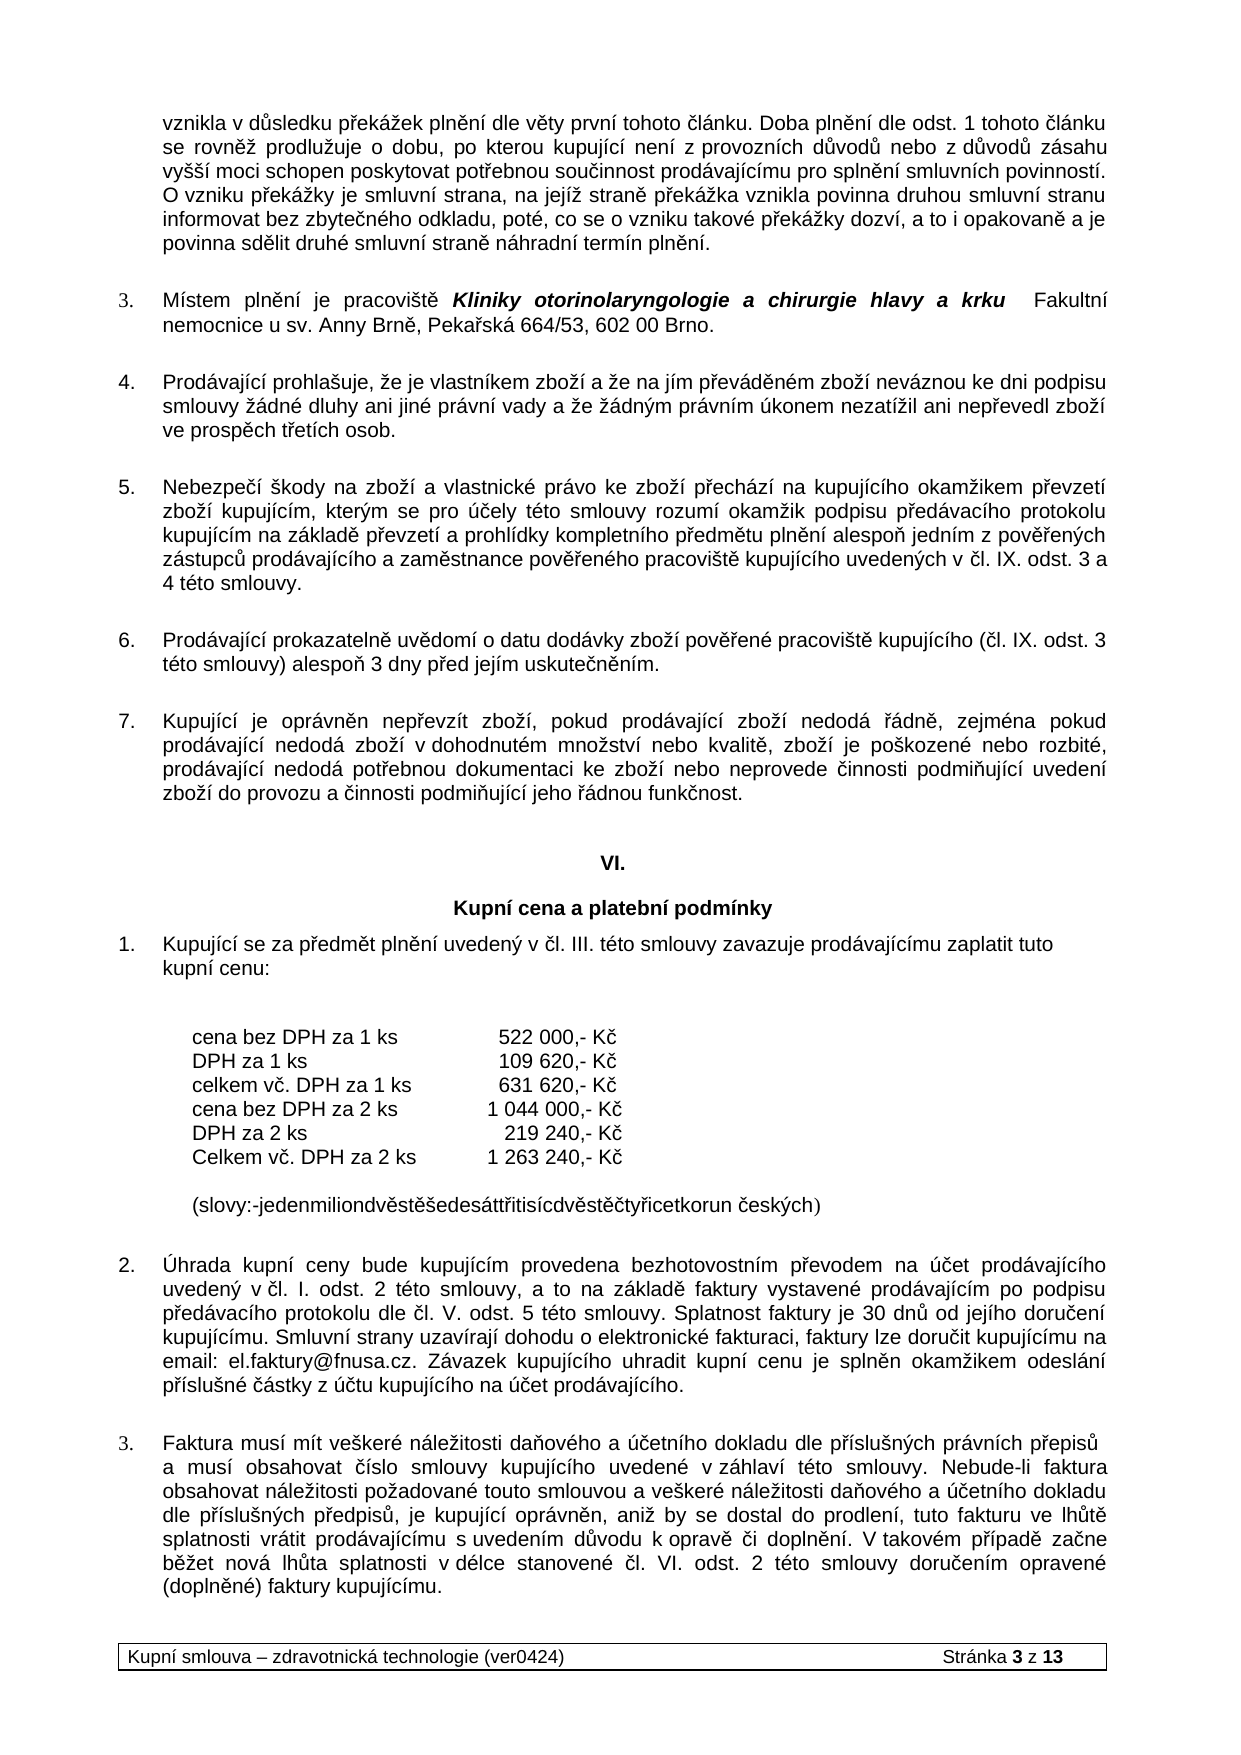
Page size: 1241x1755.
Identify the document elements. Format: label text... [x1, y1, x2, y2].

text DPH za 2 ks 219 240,- Kč [192, 1121, 1107, 1145]
text Celkem vč. DPH za 2 ks 1 263 240,- Kč [192, 1145, 1107, 1169]
subtitle Kupní cena a platební podmínky [118, 896, 1107, 920]
list Prodávající prokazatelně uvědomí o datu dodávky zboží pověřené pracoviště kupujícího (čl. IX. odst. 3 této smlouvy) alespoň 3 dny před jejím uskutečněním. [118, 628, 1107, 676]
text cena bez DPH za 2 ks 1 044 000,- Kč [192, 1097, 1107, 1121]
list Úhrada kupní ceny bude kupujícím provedena bezhotovostním převodem na účet prodávajícího uvedený v čl. I. odst. 2 této smlouvy, a to na základě faktury vystavené prodávajícím po podpisu předávacího protokolu dle čl. V. odst. 5 této smlouvy. Splatnost faktury je 30 dnů od jejího doručení kupujícímu. Smluvní strany uzavírají dohodu o elektronické fakturaci, faktury lze doručit kupujícímu na email: el.faktury@fnusa.cz. Závazek kupujícího uhradit kupní cenu je splněn okamžikem odeslání příslušné částky z účtu kupujícího na účet prodávajícího. [118, 1253, 1107, 1397]
list vznikla v důsledku překážek plnění dle věty první tohoto článku. Doba plnění dle odst. 1 tohoto článku se rovněž prodlužuje o dobu, po kterou kupující není z provozních důvodů nebo z důvodů zásahu vyšší moci schopen poskytovat potřebnou součinnost prodávajícímu pro splnění smluvních povinností. O vzniku překážky je smluvní strana, na jejíž straně překážka vznikla povinna druhou smluvní stranu informovat bez zbytečného odkladu, poté, co se o vzniku takové překážky dozví, a to i opakovaně a je povinna sdělit druhé smluvní straně náhradní termín plnění. [118, 111, 1107, 255]
text cena bez DPH za 1 ks 522 000,- Kč [192, 1025, 1107, 1049]
list Kupující je oprávněn nepřevzít zboží, pokud prodávající zboží nedodá řádně, zejména pokud prodávající nedodá zboží v dohodnutém množství nebo kvalitě, zboží je poškozené nebo rozbité, prodávající nedodá potřebnou dokumentaci ke zboží nebo neprovede činnosti podmiňující uvedení zboží do provozu a činnosti podmiňující jeho řádnou funkčnost. [118, 709, 1107, 805]
list Místem plnění je pracoviště Kliniky otorinolaryngologie a chirurgie hlavy a krku Fakultní nemocnice u sv. Anny Brně, Pekařská 664/53, 602 00 Brno. [118, 288, 1107, 336]
list Kupující se za předmět plnění uvedený v čl. III. této smlouvy zavazuje prodávajícímu zaplatit tuto kupní cenu: [118, 932, 1107, 980]
text DPH za 1 ks 109 620,- Kč [192, 1049, 1107, 1073]
list Nebezpečí škody na zboží a vlastnické právo ke zboží přechází na kupujícího okamžikem převzetí zboží kupujícím, kterým se pro účely této smlouvy rozumí okamžik podpisu předávacího protokolu kupujícím na základě převzetí a prohlídky kompletního předmětu plnění alespoň jedním z pověřených zástupců prodávajícího a zaměstnance pověřeného pracoviště kupujícího uvedených v čl. IX. odst. 3 a 4 této smlouvy. [118, 475, 1107, 595]
text celkem vč. DPH za 1 ks 631 620,- Kč [192, 1073, 1107, 1097]
text VI. [118, 851, 1107, 875]
text (slovy:-jedenmiliondvěstěšedesáttřitisícdvěstěčtyřicetkorun českých) [192, 1193, 1107, 1217]
list Faktura musí mít veškeré náležitosti daňového a účetního dokladu dle příslušných právních přepisů a musí obsahovat číslo smlouvy kupujícího uvedené v záhlaví této smlouvy. Nebude-li faktura obsahovat náležitosti požadované touto smlouvou a veškeré náležitosti daňového a účetního dokladu dle příslušných předpisů, je kupující oprávněn, aniž by se dostal do prodlení, tuto fakturu ve lhůtě splatnosti vrátit prodávajícímu s uvedením důvodu k opravě či doplnění. V takovém případě začne běžet nová lhůta splatnosti v délce stanovené čl. VI. odst. 2 této smlouvy doručením opravené (doplněné) faktury kupujícímu. [118, 1430, 1107, 1598]
list Prodávající prohlašuje, že je vlastníkem zboží a že na jím převáděném zboží neváznou ke dni podpisu smlouvy žádné dluhy ani jiné právní vady a že žádným právním úkonem nezatížil ani nepřevedl zboží ve prospěch třetích osob. [118, 370, 1107, 442]
